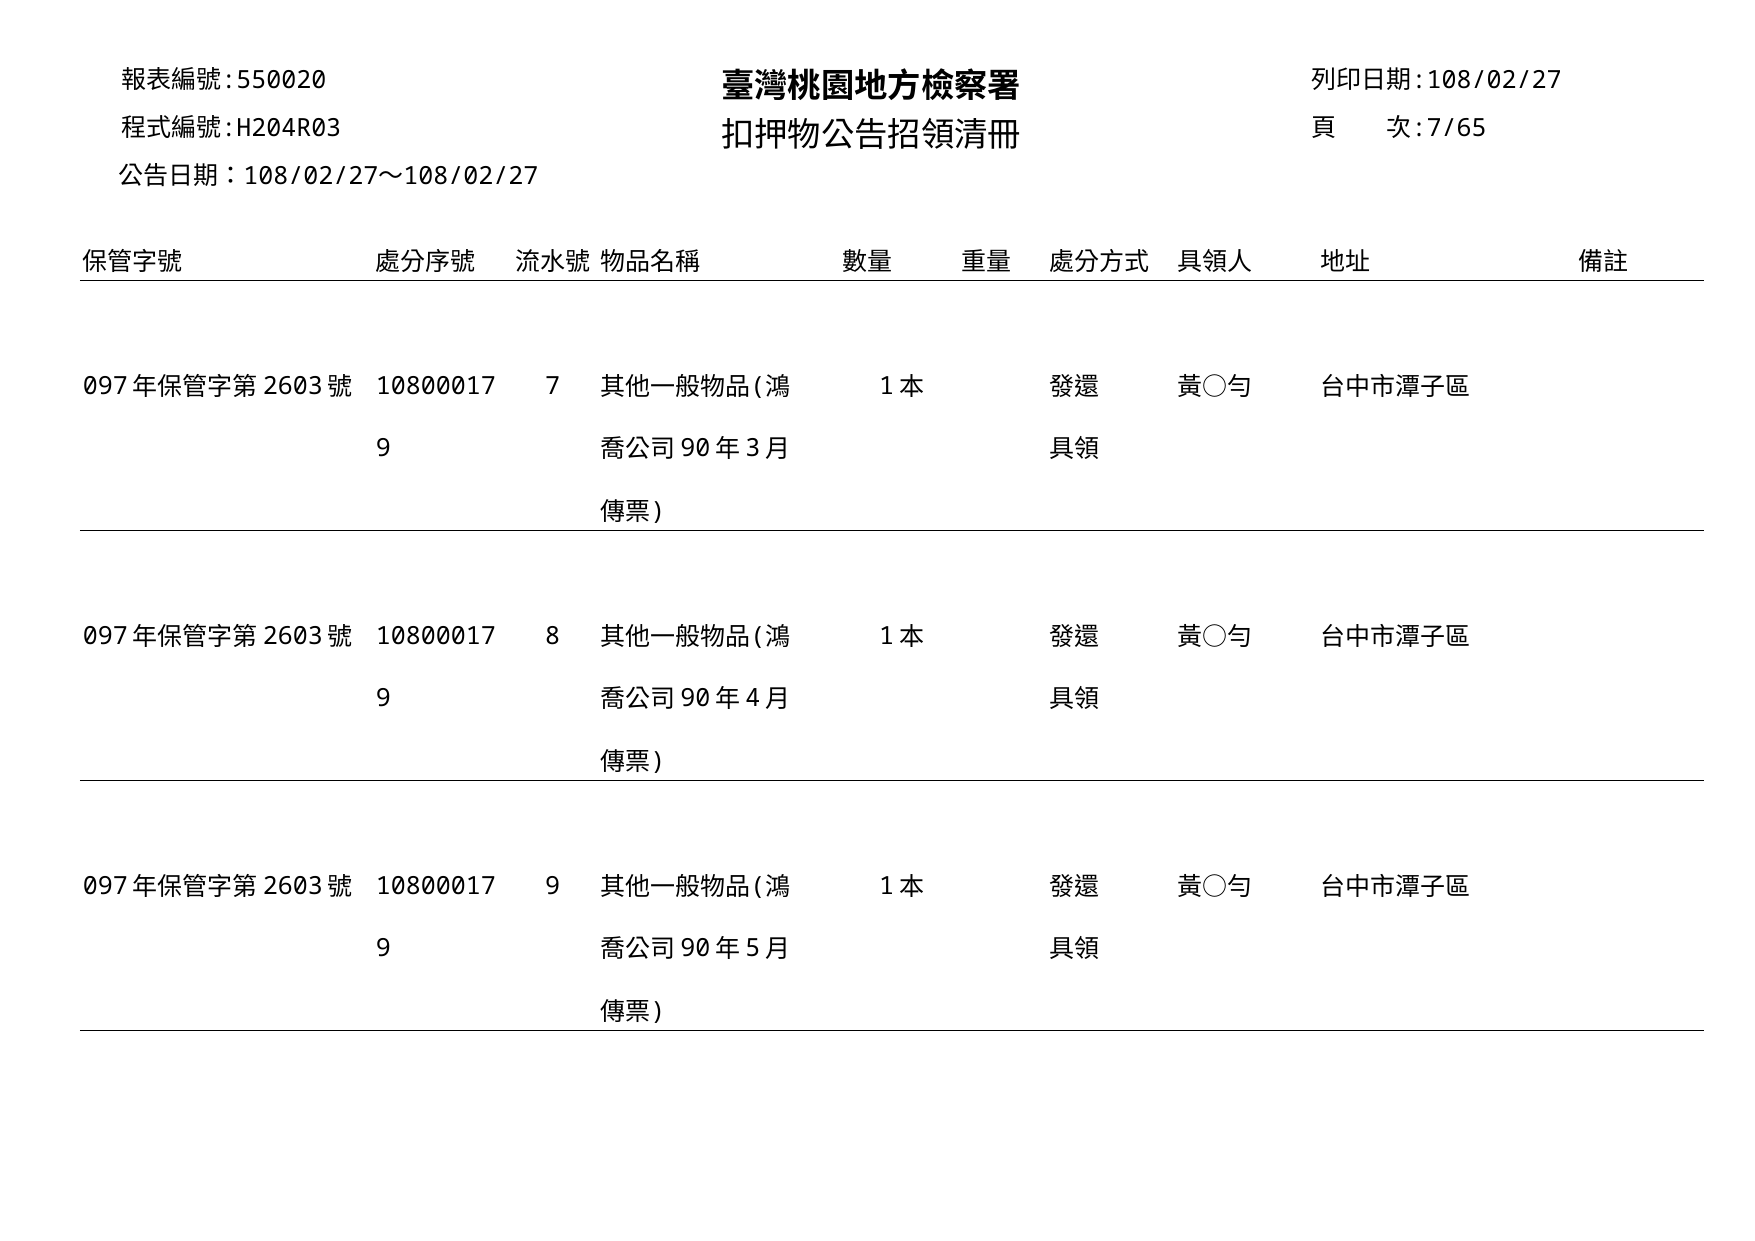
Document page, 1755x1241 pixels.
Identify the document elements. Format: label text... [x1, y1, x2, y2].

table_header 數量 [808, 218, 927, 280]
table_cell 發還 具領 [1046, 531, 1175, 780]
table_cell 108000179 [373, 781, 507, 1030]
table_header 流水號 [507, 218, 597, 280]
table_cell 台中市潭子區 [1317, 281, 1575, 530]
table_cell 1本 [808, 531, 927, 780]
table_cell 097年保管字第2603號 [80, 531, 373, 780]
table_header 地址 [1317, 218, 1575, 280]
table_cell [1575, 281, 1704, 530]
table_cell [927, 281, 1046, 530]
table_cell 097年保管字第2603號 [80, 281, 373, 530]
table_cell [927, 531, 1046, 780]
table_header 處分序號 [373, 218, 507, 280]
table_cell 其他一般物品(鴻喬公司90年3月傳票) [597, 281, 807, 530]
table_cell 108000179 [373, 281, 507, 530]
table_cell [927, 781, 1046, 1030]
table_cell 8 [507, 531, 597, 780]
table_cell 台中市潭子區 [1317, 781, 1575, 1030]
table_header 具領人 [1175, 218, 1317, 280]
table_cell 7 [507, 281, 597, 530]
table_cell 108000179 [373, 531, 507, 780]
table_cell 黃○勻 [1175, 281, 1317, 530]
table_cell [1575, 781, 1704, 1030]
table_header 重量 [927, 218, 1046, 280]
table_cell 黃○勻 [1175, 531, 1317, 780]
table_cell 9 [507, 781, 597, 1030]
table_cell 其他一般物品(鴻喬公司90年4月傳票) [597, 531, 807, 780]
table_header 保管字號 [80, 218, 373, 280]
table_cell 發還 具領 [1046, 781, 1175, 1030]
table_cell 1本 [808, 281, 927, 530]
table_cell 黃○勻 [1175, 781, 1317, 1030]
table_header 處分方式 [1046, 218, 1175, 280]
table_cell 097年保管字第2603號 [80, 781, 373, 1030]
table_cell [1575, 531, 1704, 780]
table_cell 台中市潭子區 [1317, 531, 1575, 780]
table_header 物品名稱 [597, 218, 807, 280]
table_cell 1本 [808, 781, 927, 1030]
table_cell 發還 具領 [1046, 281, 1175, 530]
table_cell 其他一般物品(鴻喬公司90年5月傳票) [597, 781, 807, 1030]
table_header 備註 [1575, 218, 1704, 280]
